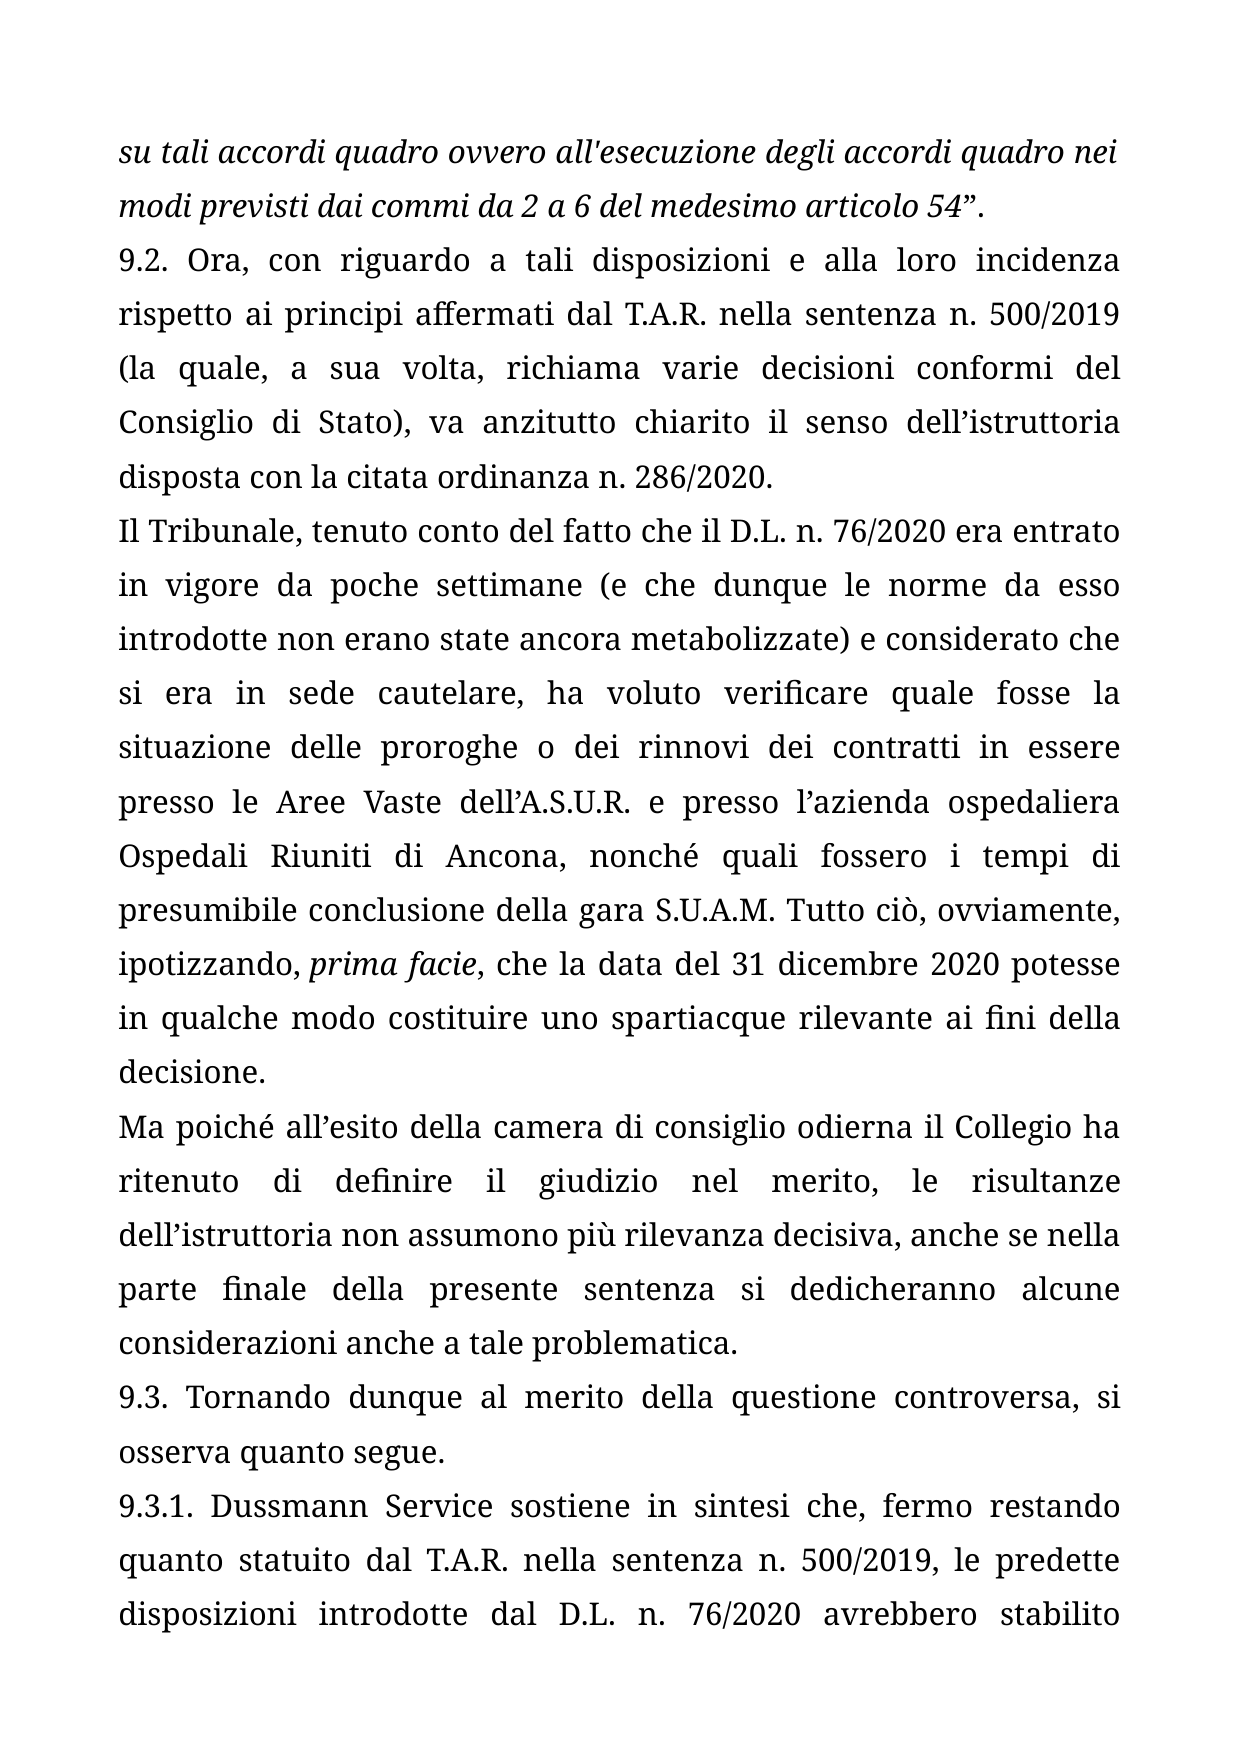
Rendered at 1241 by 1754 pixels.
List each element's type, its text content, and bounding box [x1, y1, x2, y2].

text Il Tribunale, tenuto conto del fatto che il D.L. n. 76/2020 era entrato in vigore da poche settimane (e che dunque le norme da esso introdotte non erano state ancora metabolizzate) e considerato che si era in sede cautelare, ha voluto verificare quale fosse la situazione delle proroghe o dei rinnovi dei contratti in essere presso le Aree Vaste dell’A.S.U.R. e presso l’azienda ospedaliera Ospedali Riuniti di Ancona, nonché quali fossero i tempi di presumibile conclusione della gara S.U.A.M. Tutto ciò, ovviamente, ipotizzando, prima facie, che la data del 31 dicembre 2020 potesse in qualche modo costituire uno spartiacque rilevante ai fini della decisione. [118, 497, 1122, 1093]
text su tali accordi quadro ovvero all'esecuzione degli accordi quadro nei modi previsti dai commi da 2 a 6 del medesimo articolo 54”. [118, 118, 1122, 226]
text 9.2. Ora, con riguardo a tali disposizioni e alla loro incidenza rispetto ai principi affermati dal T.A.R. nella sentenza n. 500/2019 (la quale, a sua volta, richiama varie decisioni conformi del Consiglio di Stato), va anzitutto chiarito il senso dell’istruttoria disposta con la citata ordinanza n. 286/2020. [118, 226, 1122, 497]
text Ma poiché all’esito della camera di consiglio odierna il Collegio ha ritenuto di definire il giudizio nel merito, le risultanze dell’istruttoria non assumono più rilevanza decisiva, anche se nella parte finale della presente sentenza si dedicheranno alcune considerazioni anche a tale problematica. [118, 1093, 1122, 1364]
text 9.3.1. Dussmann Service sostiene in sintesi che, fermo restando quanto statuito dal T.A.R. nella sentenza n. 500/2019, le predette disposizioni introdotte dal D.L. n. 76/2020 avrebbero stabilito [118, 1472, 1122, 1635]
text 9.3. Tornando dunque al merito della questione controversa, si osserva quanto segue. [118, 1364, 1122, 1472]
